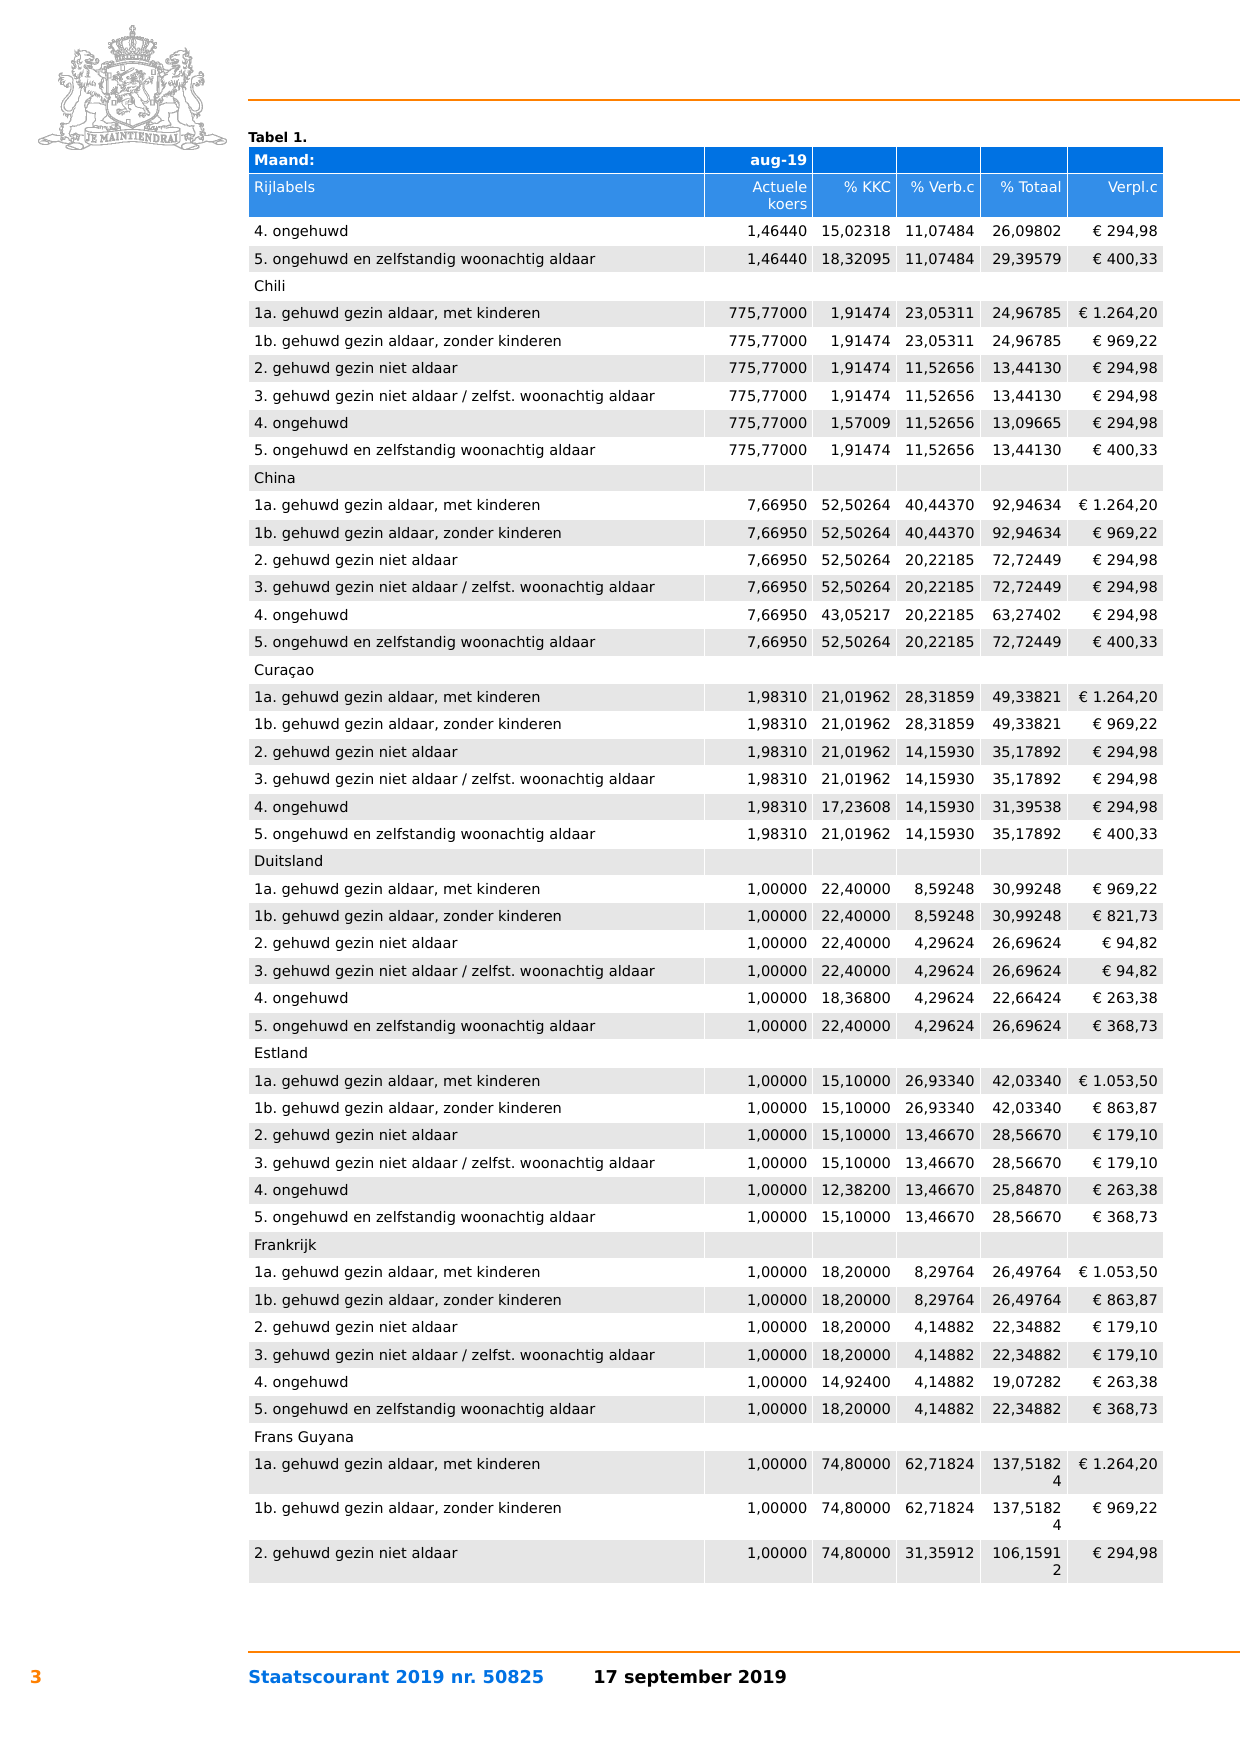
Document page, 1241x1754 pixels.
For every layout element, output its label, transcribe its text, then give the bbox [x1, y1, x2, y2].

table_cell 1,00000 [705, 903, 812, 930]
table_cell 11,52656 [897, 410, 980, 437]
table_cell € 294,98 [1068, 766, 1163, 793]
table_cell [1068, 657, 1163, 683]
table_cell 21,01962 [813, 684, 896, 711]
table_cell € 179,10 [1068, 1150, 1163, 1176]
table_cell 1,00000 [705, 1123, 812, 1149]
table_cell 2. gehuwd gezin niet aldaar [249, 1540, 704, 1583]
table_cell 62,71824 [897, 1451, 980, 1494]
table_cell 92,94634 [981, 493, 1067, 519]
table_cell [1068, 1232, 1163, 1258]
table_cell € 400,33 [1068, 438, 1163, 464]
table_cell 12,38200 [813, 1177, 896, 1204]
table_cell 775,77000 [705, 383, 812, 409]
table_cell [897, 1232, 980, 1258]
table_cell 3. gehuwd gezin niet aldaar / zelfst. woonachtig aldaar [249, 1150, 704, 1176]
table_cell [897, 657, 980, 683]
table_cell 26,69624 [981, 931, 1067, 957]
table_cell 11,52656 [897, 438, 980, 464]
table_cell 1a. gehuwd gezin aldaar, met kinderen [249, 493, 704, 519]
table_cell € 969,22 [1068, 876, 1163, 902]
table_cell € 863,87 [1068, 1095, 1163, 1121]
table_cell 2. gehuwd gezin niet aldaar [249, 1314, 704, 1341]
table_cell 1a. gehuwd gezin aldaar, met kinderen [249, 876, 704, 902]
table_cell 4. ongehuwd [249, 986, 704, 1012]
table_cell 2. gehuwd gezin niet aldaar [249, 355, 704, 382]
table_cell 1,00000 [705, 1068, 812, 1094]
table_cell Curaçao [249, 657, 704, 683]
table_cell [813, 1232, 896, 1258]
table_cell € 400,33 [1068, 246, 1163, 272]
table_cell 1,91474 [813, 328, 896, 354]
table_cell 4,29624 [897, 958, 980, 984]
table_cell 52,50264 [813, 547, 896, 573]
table_cell 4,14882 [897, 1369, 980, 1395]
table_cell € 969,22 [1068, 712, 1163, 738]
table_cell [981, 147, 1067, 173]
table_cell [705, 849, 812, 875]
table_cell 11,07484 [897, 246, 980, 272]
table_cell 72,72449 [981, 575, 1067, 601]
table_cell 4. ongehuwd [249, 1369, 704, 1395]
table_cell € 368,73 [1068, 1396, 1163, 1423]
table_cell 26,93340 [897, 1095, 980, 1121]
table_cell 63,27402 [981, 602, 1067, 628]
table_cell [897, 147, 980, 173]
table_cell 26,49764 [981, 1260, 1067, 1286]
table_cell € 1.264,20 [1068, 1451, 1163, 1494]
table_cell 72,72449 [981, 547, 1067, 573]
table_cell [897, 273, 980, 299]
table_cell [981, 1040, 1067, 1067]
table_cell 21,01962 [813, 739, 896, 765]
table_cell 137,51824 [981, 1451, 1067, 1494]
table_cell 18,36800 [813, 986, 896, 1012]
table_cell 18,32095 [813, 246, 896, 272]
table_cell 4,14882 [897, 1396, 980, 1423]
table_cell % Totaal [981, 174, 1067, 217]
table_cell € 969,22 [1068, 328, 1163, 354]
table_cell 11,52656 [897, 355, 980, 382]
table_cell 22,40000 [813, 903, 896, 930]
table_cell 20,22185 [897, 602, 980, 628]
table_cell [981, 657, 1067, 683]
table_cell [981, 465, 1067, 491]
table_cell 8,59248 [897, 903, 980, 930]
table_cell [1068, 849, 1163, 875]
table_cell 28,31859 [897, 684, 980, 711]
table_cell [1068, 1040, 1163, 1067]
table_cell 4. ongehuwd [249, 410, 704, 437]
table_cell 30,99248 [981, 903, 1067, 930]
table_cell € 294,98 [1068, 794, 1163, 820]
table_cell 14,15930 [897, 766, 980, 793]
table_cell [705, 1232, 812, 1258]
table_header Tabel 1. [248, 130, 1163, 146]
table_cell 1,91474 [813, 438, 896, 464]
table_cell 26,93340 [897, 1068, 980, 1094]
table_cell [813, 1040, 896, 1067]
table_cell € 263,38 [1068, 986, 1163, 1012]
table_cell [813, 657, 896, 683]
table_cell [705, 1040, 812, 1067]
table_cell € 294,98 [1068, 219, 1163, 245]
table_cell 26,09802 [981, 219, 1067, 245]
table_cell € 969,22 [1068, 1496, 1163, 1539]
table_cell 1,98310 [705, 821, 812, 847]
table_cell 4. ongehuwd [249, 602, 704, 628]
table_cell € 368,73 [1068, 1205, 1163, 1231]
table_cell € 94,82 [1068, 931, 1163, 957]
table_cell Estland [249, 1040, 704, 1067]
table_cell 31,39538 [981, 794, 1067, 820]
table_cell 3. gehuwd gezin niet aldaar / zelfst. woonachtig aldaar [249, 766, 704, 793]
table_cell 22,40000 [813, 958, 896, 984]
table_cell 25,84870 [981, 1177, 1067, 1204]
table_cell 1,00000 [705, 1095, 812, 1121]
table_cell Chili [249, 273, 704, 299]
table_cell € 294,98 [1068, 547, 1163, 573]
table_cell 14,92400 [813, 1369, 896, 1395]
table_cell 4,29624 [897, 1013, 980, 1039]
table_cell € 1.264,20 [1068, 493, 1163, 519]
table_cell 1b. gehuwd gezin aldaar, zonder kinderen [249, 520, 704, 546]
table_cell € 294,98 [1068, 410, 1163, 437]
table_cell 74,80000 [813, 1540, 896, 1583]
table_cell Actuele koers [705, 174, 812, 217]
table_cell 1,00000 [705, 1396, 812, 1423]
table_cell € 400,33 [1068, 821, 1163, 847]
table_cell [897, 1424, 980, 1450]
table_cell 3. gehuwd gezin niet aldaar / zelfst. woonachtig aldaar [249, 575, 704, 601]
table_cell 1,00000 [705, 1287, 812, 1313]
table_cell 52,50264 [813, 493, 896, 519]
table_cell 22,34882 [981, 1314, 1067, 1341]
table_cell 14,15930 [897, 821, 980, 847]
table_cell 26,69624 [981, 1013, 1067, 1039]
table_cell 1,46440 [705, 246, 812, 272]
table_cell 21,01962 [813, 766, 896, 793]
table_cell € 1.264,20 [1068, 684, 1163, 711]
table_cell 5. ongehuwd en zelfstandig woonachtig aldaar [249, 821, 704, 847]
table_cell 42,03340 [981, 1068, 1067, 1094]
table_cell 1,98310 [705, 766, 812, 793]
table_cell 23,05311 [897, 301, 980, 327]
table_cell 31,35912 [897, 1540, 980, 1583]
table_cell 20,22185 [897, 629, 980, 656]
table_cell 11,07484 [897, 219, 980, 245]
table_cell 24,96785 [981, 328, 1067, 354]
table_cell 35,17892 [981, 821, 1067, 847]
table_cell 15,10000 [813, 1150, 896, 1176]
table_cell 28,31859 [897, 712, 980, 738]
table_cell 49,33821 [981, 712, 1067, 738]
table_cell 1,00000 [705, 931, 812, 957]
table_cell 24,96785 [981, 301, 1067, 327]
table_cell 2. gehuwd gezin niet aldaar [249, 1123, 704, 1149]
table_cell 5. ongehuwd en zelfstandig woonachtig aldaar [249, 1013, 704, 1039]
table_cell 26,69624 [981, 958, 1067, 984]
table_cell 2. gehuwd gezin niet aldaar [249, 547, 704, 573]
table_cell € 821,73 [1068, 903, 1163, 930]
table_cell 3. gehuwd gezin niet aldaar / zelfst. woonachtig aldaar [249, 958, 704, 984]
table_cell 1a. gehuwd gezin aldaar, met kinderen [249, 301, 704, 327]
table_cell 15,10000 [813, 1123, 896, 1149]
table_cell 1,00000 [705, 876, 812, 902]
table_cell € 294,98 [1068, 602, 1163, 628]
table_cell 7,66950 [705, 547, 812, 573]
table_cell € 294,98 [1068, 1540, 1163, 1583]
table_cell 7,66950 [705, 493, 812, 519]
table_cell 775,77000 [705, 355, 812, 382]
table_cell [705, 657, 812, 683]
table_cell 62,71824 [897, 1496, 980, 1539]
table_cell 1b. gehuwd gezin aldaar, zonder kinderen [249, 712, 704, 738]
table_cell 13,09665 [981, 410, 1067, 437]
table_cell 17,23608 [813, 794, 896, 820]
table_cell 22,34882 [981, 1342, 1067, 1368]
table_cell € 400,33 [1068, 629, 1163, 656]
table_cell 40,44370 [897, 493, 980, 519]
table_cell 14,15930 [897, 739, 980, 765]
table_cell 1,91474 [813, 301, 896, 327]
table_cell 29,39579 [981, 246, 1067, 272]
table_cell [981, 849, 1067, 875]
table_cell 15,02318 [813, 219, 896, 245]
table_cell 13,46670 [897, 1205, 980, 1231]
table_cell 7,66950 [705, 629, 812, 656]
table_cell € 969,22 [1068, 520, 1163, 546]
table_cell % KKC [813, 174, 896, 217]
table_cell [1068, 147, 1163, 173]
table_cell 1,00000 [705, 1451, 812, 1494]
table_cell 21,01962 [813, 821, 896, 847]
table_cell 22,40000 [813, 876, 896, 902]
table_cell 5. ongehuwd en zelfstandig woonachtig aldaar [249, 1205, 704, 1231]
table_cell € 1.053,50 [1068, 1260, 1163, 1286]
table_cell 22,34882 [981, 1396, 1067, 1423]
table_cell 5. ongehuwd en zelfstandig woonachtig aldaar [249, 1396, 704, 1423]
table_cell 1b. gehuwd gezin aldaar, zonder kinderen [249, 1095, 704, 1121]
table_cell 1,00000 [705, 1150, 812, 1176]
table_cell 1,00000 [705, 1342, 812, 1368]
table_cell 2. gehuwd gezin niet aldaar [249, 739, 704, 765]
table_cell % Verb.c [897, 174, 980, 217]
table_cell 1,00000 [705, 1496, 812, 1539]
table_cell 18,20000 [813, 1342, 896, 1368]
table_cell 5. ongehuwd en zelfstandig woonachtig aldaar [249, 629, 704, 656]
table_cell 4,14882 [897, 1314, 980, 1341]
table_cell 1,00000 [705, 1540, 812, 1583]
table_cell 28,56670 [981, 1123, 1067, 1149]
table_cell 21,01962 [813, 712, 896, 738]
table_cell 18,20000 [813, 1314, 896, 1341]
table_cell 2. gehuwd gezin niet aldaar [249, 931, 704, 957]
table_cell 3. gehuwd gezin niet aldaar / zelfst. woonachtig aldaar [249, 1342, 704, 1368]
table_cell € 94,82 [1068, 958, 1163, 984]
table_cell 8,59248 [897, 876, 980, 902]
table_cell 1b. gehuwd gezin aldaar, zonder kinderen [249, 1496, 704, 1539]
table_cell 7,66950 [705, 602, 812, 628]
table_cell 35,17892 [981, 766, 1067, 793]
table_cell 18,20000 [813, 1396, 896, 1423]
table_cell 4. ongehuwd [249, 1177, 704, 1204]
table_cell Duitsland [249, 849, 704, 875]
table_cell 74,80000 [813, 1451, 896, 1494]
table_cell 137,51824 [981, 1496, 1067, 1539]
table_cell 23,05311 [897, 328, 980, 354]
table_cell 4,14882 [897, 1342, 980, 1368]
table_cell 1,98310 [705, 712, 812, 738]
table_cell 14,15930 [897, 794, 980, 820]
table_cell 18,20000 [813, 1287, 896, 1313]
table_cell 1,00000 [705, 1205, 812, 1231]
table_cell [813, 273, 896, 299]
table_cell 28,56670 [981, 1205, 1067, 1231]
table_cell 1,00000 [705, 986, 812, 1012]
table_cell 5. ongehuwd en zelfstandig woonachtig aldaar [249, 438, 704, 464]
table_cell € 294,98 [1068, 383, 1163, 409]
table_cell 22,40000 [813, 931, 896, 957]
table_cell China [249, 465, 704, 491]
table_cell [1068, 465, 1163, 491]
table_cell 1a. gehuwd gezin aldaar, met kinderen [249, 684, 704, 711]
table_cell 7,66950 [705, 520, 812, 546]
table_cell € 263,38 [1068, 1177, 1163, 1204]
table_cell 4. ongehuwd [249, 794, 704, 820]
table_cell [705, 1424, 812, 1450]
table_cell 1,00000 [705, 1260, 812, 1286]
table_cell 1,00000 [705, 1369, 812, 1395]
table_cell Maand: [249, 147, 704, 173]
table_cell 775,77000 [705, 410, 812, 437]
table_cell [813, 465, 896, 491]
table_cell Frankrijk [249, 1232, 704, 1258]
table_cell Verpl.c [1068, 174, 1163, 217]
table_cell 1,00000 [705, 1314, 812, 1341]
table_cell 28,56670 [981, 1150, 1067, 1176]
table_cell 22,66424 [981, 986, 1067, 1012]
table_cell € 368,73 [1068, 1013, 1163, 1039]
table_cell [981, 1232, 1067, 1258]
table_cell [981, 1424, 1067, 1450]
table_cell [1068, 273, 1163, 299]
table_cell 13,44130 [981, 355, 1067, 382]
table_cell [813, 849, 896, 875]
table_cell 52,50264 [813, 575, 896, 601]
table_cell Rijlabels [249, 174, 704, 217]
table_cell € 294,98 [1068, 739, 1163, 765]
table_cell € 294,98 [1068, 575, 1163, 601]
table_cell 15,10000 [813, 1068, 896, 1094]
table_cell 92,94634 [981, 520, 1067, 546]
table_cell 13,46670 [897, 1177, 980, 1204]
table_cell 74,80000 [813, 1496, 896, 1539]
table_cell 1,00000 [705, 1177, 812, 1204]
table_cell 20,22185 [897, 575, 980, 601]
table_cell 1b. gehuwd gezin aldaar, zonder kinderen [249, 903, 704, 930]
table_cell 13,46670 [897, 1123, 980, 1149]
table_cell 3. gehuwd gezin niet aldaar / zelfst. woonachtig aldaar [249, 383, 704, 409]
table_cell 40,44370 [897, 520, 980, 546]
table_cell 775,77000 [705, 438, 812, 464]
table_cell [813, 147, 896, 173]
table_cell 1a. gehuwd gezin aldaar, met kinderen [249, 1451, 704, 1494]
table_cell [897, 849, 980, 875]
table_cell 1b. gehuwd gezin aldaar, zonder kinderen [249, 1287, 704, 1313]
table_cell 52,50264 [813, 520, 896, 546]
table_cell 72,72449 [981, 629, 1067, 656]
table_cell 5. ongehuwd en zelfstandig woonachtig aldaar [249, 246, 704, 272]
table_cell [705, 465, 812, 491]
table_cell 52,50264 [813, 629, 896, 656]
table_cell 4. ongehuwd [249, 219, 704, 245]
table_cell 1b. gehuwd gezin aldaar, zonder kinderen [249, 328, 704, 354]
table_cell 1a. gehuwd gezin aldaar, met kinderen [249, 1260, 704, 1286]
table_cell 13,46670 [897, 1150, 980, 1176]
table_cell 18,20000 [813, 1260, 896, 1286]
table_cell 26,49764 [981, 1287, 1067, 1313]
table_cell € 294,98 [1068, 355, 1163, 382]
table_cell [897, 465, 980, 491]
table_cell € 179,10 [1068, 1314, 1163, 1341]
table_cell [813, 1424, 896, 1450]
table_cell 1,91474 [813, 383, 896, 409]
table_cell aug-19 [705, 147, 812, 173]
table_cell € 1.264,20 [1068, 301, 1163, 327]
table_cell 8,29764 [897, 1287, 980, 1313]
table_cell € 1.053,50 [1068, 1068, 1163, 1094]
table_cell 1,98310 [705, 739, 812, 765]
table_cell Frans Guyana [249, 1424, 704, 1450]
table_cell 106,15912 [981, 1540, 1067, 1583]
table_cell 4,29624 [897, 931, 980, 957]
table_cell 1,46440 [705, 219, 812, 245]
picture [38, 25, 227, 150]
table_cell 1,91474 [813, 355, 896, 382]
table_cell 11,52656 [897, 383, 980, 409]
table_cell 8,29764 [897, 1260, 980, 1286]
table_cell [705, 273, 812, 299]
table_cell 42,03340 [981, 1095, 1067, 1121]
table_cell 1,57009 [813, 410, 896, 437]
table_cell 1a. gehuwd gezin aldaar, met kinderen [249, 1068, 704, 1094]
table_cell € 179,10 [1068, 1342, 1163, 1368]
table_cell 15,10000 [813, 1205, 896, 1231]
table_cell 43,05217 [813, 602, 896, 628]
table_cell 35,17892 [981, 739, 1067, 765]
table_cell 7,66950 [705, 575, 812, 601]
table_cell [897, 1040, 980, 1067]
table_cell 30,99248 [981, 876, 1067, 902]
table_cell 4,29624 [897, 986, 980, 1012]
table_cell [981, 273, 1067, 299]
table_cell 1,98310 [705, 684, 812, 711]
table_cell [1068, 1424, 1163, 1450]
table_cell 1,00000 [705, 1013, 812, 1039]
table_cell 15,10000 [813, 1095, 896, 1121]
table_cell 22,40000 [813, 1013, 896, 1039]
table_cell € 179,10 [1068, 1123, 1163, 1149]
table_cell 49,33821 [981, 684, 1067, 711]
table_cell € 263,38 [1068, 1369, 1163, 1395]
table_cell € 863,87 [1068, 1287, 1163, 1313]
table_cell 1,98310 [705, 794, 812, 820]
table_cell 19,07282 [981, 1369, 1067, 1395]
table_cell 775,77000 [705, 301, 812, 327]
table_cell 1,00000 [705, 958, 812, 984]
table_cell 13,44130 [981, 383, 1067, 409]
table_cell 20,22185 [897, 547, 980, 573]
table_cell 13,44130 [981, 438, 1067, 464]
table_cell 775,77000 [705, 328, 812, 354]
